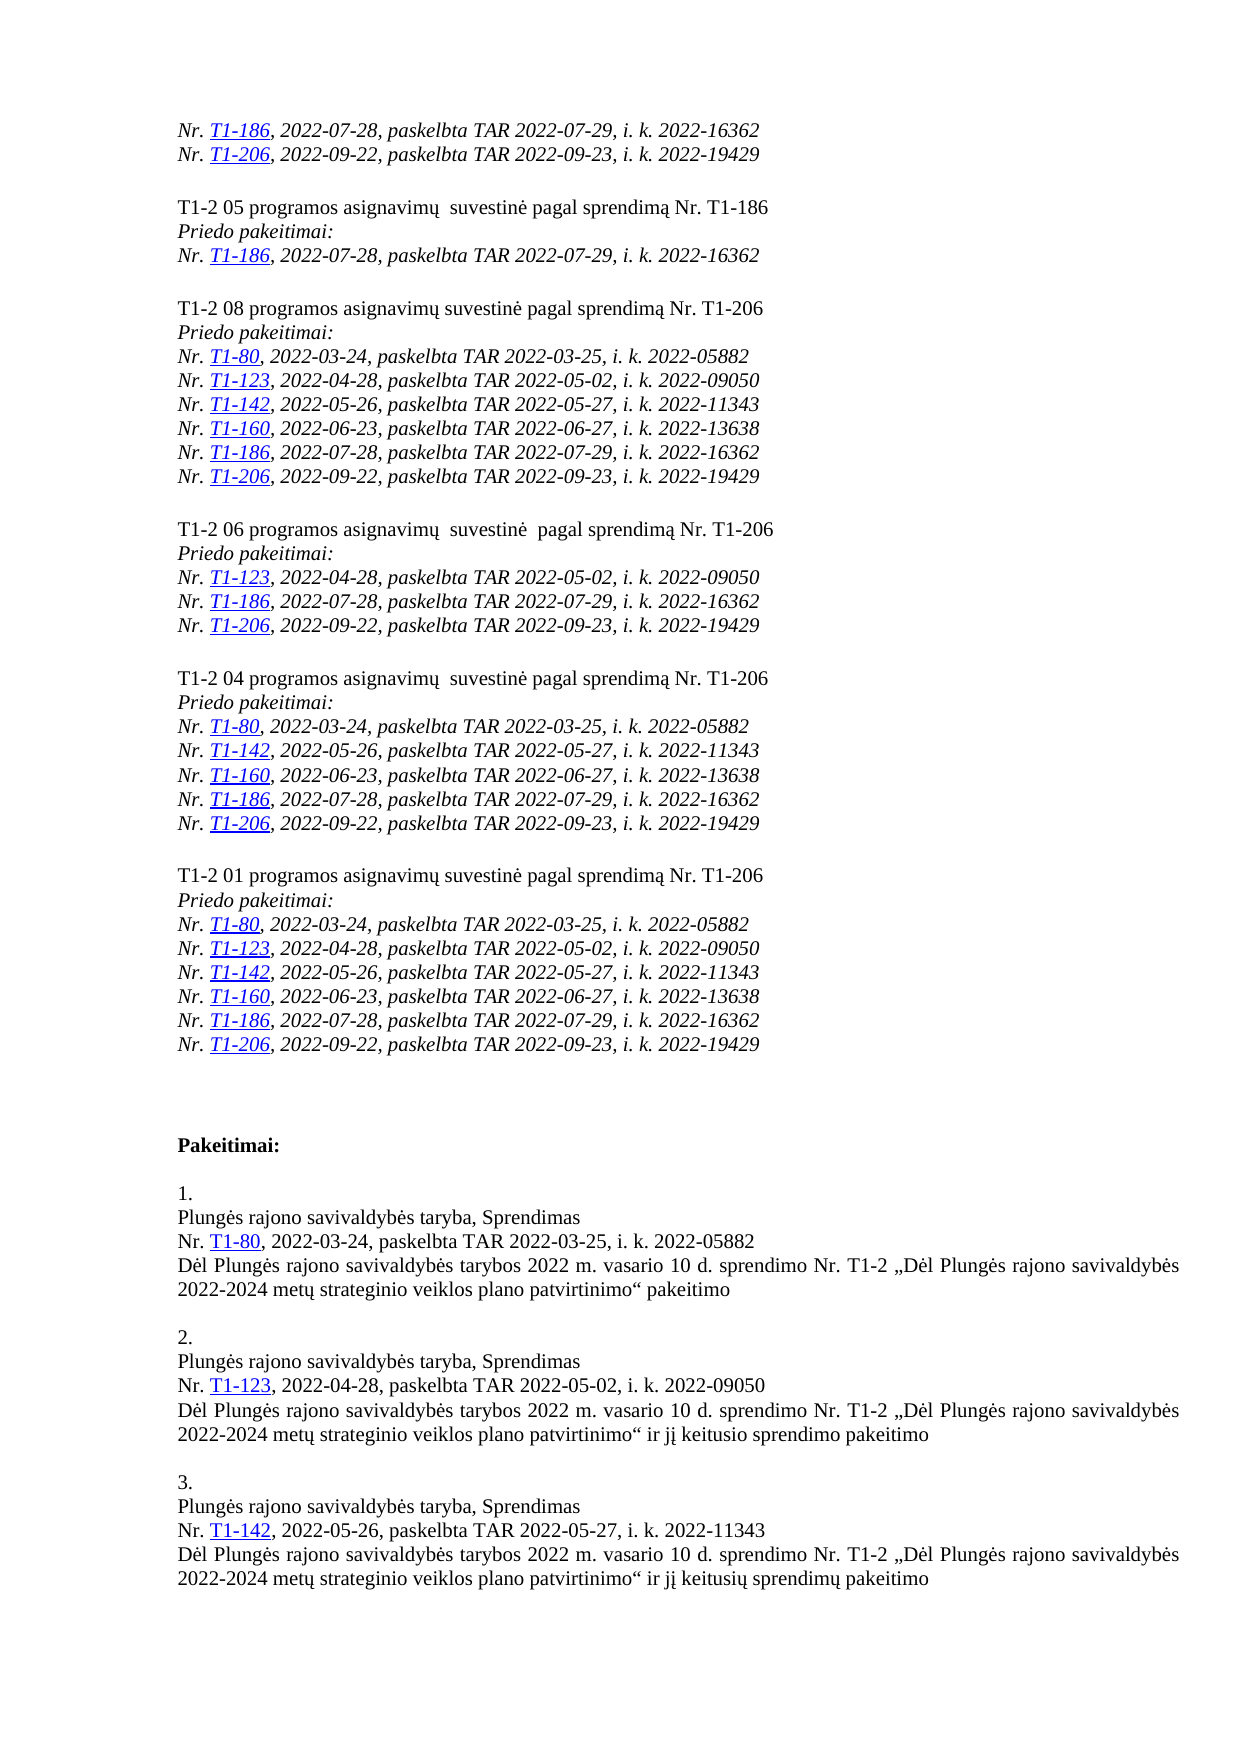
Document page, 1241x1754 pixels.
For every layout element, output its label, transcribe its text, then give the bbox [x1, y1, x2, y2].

text Nr. T1-186, 2022-07-28, paskelbta TAR 2022-07-29, i. k. 2022-16362 [177, 440, 1181, 464]
text Nr. T1-80, 2022-03-24, paskelbta TAR 2022-03-25, i. k. 2022-05882 [177, 714, 1181, 738]
text 3. [177, 1470, 1181, 1494]
text Nr. T1-123, 2022-04-28, paskelbta TAR 2022-05-02, i. k. 2022-09050 [177, 565, 1181, 589]
text Plungės rajono savivaldybės taryba, Sprendimas [177, 1494, 1181, 1518]
text Plungės rajono savivaldybės taryba, Sprendimas [177, 1349, 1181, 1373]
text Nr. T1-206, 2022-09-22, paskelbta TAR 2022-09-23, i. k. 2022-19429 [177, 464, 1181, 488]
text Nr. T1-160, 2022-06-23, paskelbta TAR 2022-06-27, i. k. 2022-13638 [177, 762, 1181, 787]
text Nr. T1-123, 2022-04-28, paskelbta TAR 2022-05-02, i. k. 2022-09050 [177, 936, 1181, 960]
text Plungės rajono savivaldybės taryba, Sprendimas [177, 1205, 1181, 1229]
text T1-2 04 programos asignavimų suvestinė pagal sprendimą Nr. T1-206 [177, 666, 1181, 690]
text Nr. T1-123, 2022-04-28, paskelbta TAR 2022-05-02, i. k. 2022-09050 [177, 368, 1181, 392]
text Nr. T1-142, 2022-05-26, paskelbta TAR 2022-05-27, i. k. 2022-11343 [177, 392, 1181, 416]
text Priedo pakeitimai: [177, 541, 1181, 565]
text Priedo pakeitimai: [177, 320, 1181, 344]
text Dėl Plungės rajono savivaldybės tarybos 2022 m. vasario 10 d. sprendimo Nr. T1-2 „Dėl Plungės rajono savivaldybės 2022-2024 metų strateginio veiklos plano patvirtinimo“ pakeitimo [177, 1253, 1181, 1301]
text Priedo pakeitimai: [177, 690, 1181, 714]
text Nr. T1-160, 2022-06-23, paskelbta TAR 2022-06-27, i. k. 2022-13638 [177, 984, 1181, 1008]
text Nr. T1-142, 2022-05-26, paskelbta TAR 2022-05-27, i. k. 2022-11343 [177, 960, 1181, 984]
text T1-2 01 programos asignavimų suvestinė pagal sprendimą Nr. T1-206 [177, 863, 1181, 887]
text Nr. T1-206, 2022-09-22, paskelbta TAR 2022-09-23, i. k. 2022-19429 [177, 142, 1181, 166]
text Nr. T1-142, 2022-05-26, paskelbta TAR 2022-05-27, i. k. 2022-11343 [177, 1518, 1181, 1542]
text Priedo pakeitimai: [177, 219, 1181, 243]
text Nr. T1-186, 2022-07-28, paskelbta TAR 2022-07-29, i. k. 2022-16362 [177, 118, 1181, 142]
text Nr. T1-80, 2022-03-24, paskelbta TAR 2022-03-25, i. k. 2022-05882 [177, 1229, 1181, 1253]
text T1-2 06 programos asignavimų suvestinė pagal sprendimą Nr. T1-206 [177, 517, 1181, 541]
text Dėl Plungės rajono savivaldybės tarybos 2022 m. vasario 10 d. sprendimo Nr. T1-2 „Dėl Plungės rajono savivaldybės 2022-2024 metų strateginio veiklos plano patvirtinimo“ ir jį keitusio sprendimo pakeitimo [177, 1397, 1181, 1446]
text Nr. T1-206, 2022-09-22, paskelbta TAR 2022-09-23, i. k. 2022-19429 [177, 1032, 1181, 1056]
text T1-2 08 programos asignavimų suvestinė pagal sprendimą Nr. T1-206 [177, 296, 1181, 320]
text Priedo pakeitimai: [177, 887, 1181, 912]
text Nr. T1-80, 2022-03-24, paskelbta TAR 2022-03-25, i. k. 2022-05882 [177, 344, 1181, 368]
text Pakeitimai: [177, 1133, 1181, 1157]
text Nr. T1-206, 2022-09-22, paskelbta TAR 2022-09-23, i. k. 2022-19429 [177, 613, 1181, 637]
text Nr. T1-186, 2022-07-28, paskelbta TAR 2022-07-29, i. k. 2022-16362 [177, 589, 1181, 613]
text Nr. T1-206, 2022-09-22, paskelbta TAR 2022-09-23, i. k. 2022-19429 [177, 811, 1181, 835]
text Nr. T1-123, 2022-04-28, paskelbta TAR 2022-05-02, i. k. 2022-09050 [177, 1373, 1181, 1397]
text Nr. T1-186, 2022-07-28, paskelbta TAR 2022-07-29, i. k. 2022-16362 [177, 243, 1181, 267]
text Nr. T1-142, 2022-05-26, paskelbta TAR 2022-05-27, i. k. 2022-11343 [177, 738, 1181, 762]
text Nr. T1-186, 2022-07-28, paskelbta TAR 2022-07-29, i. k. 2022-16362 [177, 1008, 1181, 1032]
text Nr. T1-160, 2022-06-23, paskelbta TAR 2022-06-27, i. k. 2022-13638 [177, 416, 1181, 440]
text 1. [177, 1181, 1181, 1205]
text Nr. T1-186, 2022-07-28, paskelbta TAR 2022-07-29, i. k. 2022-16362 [177, 787, 1181, 811]
text T1-2 05 programos asignavimų suvestinė pagal sprendimą Nr. T1-186 [177, 195, 1181, 219]
text 2. [177, 1325, 1181, 1349]
text Nr. T1-80, 2022-03-24, paskelbta TAR 2022-03-25, i. k. 2022-05882 [177, 912, 1181, 936]
text Dėl Plungės rajono savivaldybės tarybos 2022 m. vasario 10 d. sprendimo Nr. T1-2 „Dėl Plungės rajono savivaldybės 2022-2024 metų strateginio veiklos plano patvirtinimo“ ir jį keitusių sprendimų pakeitimo [177, 1542, 1181, 1590]
